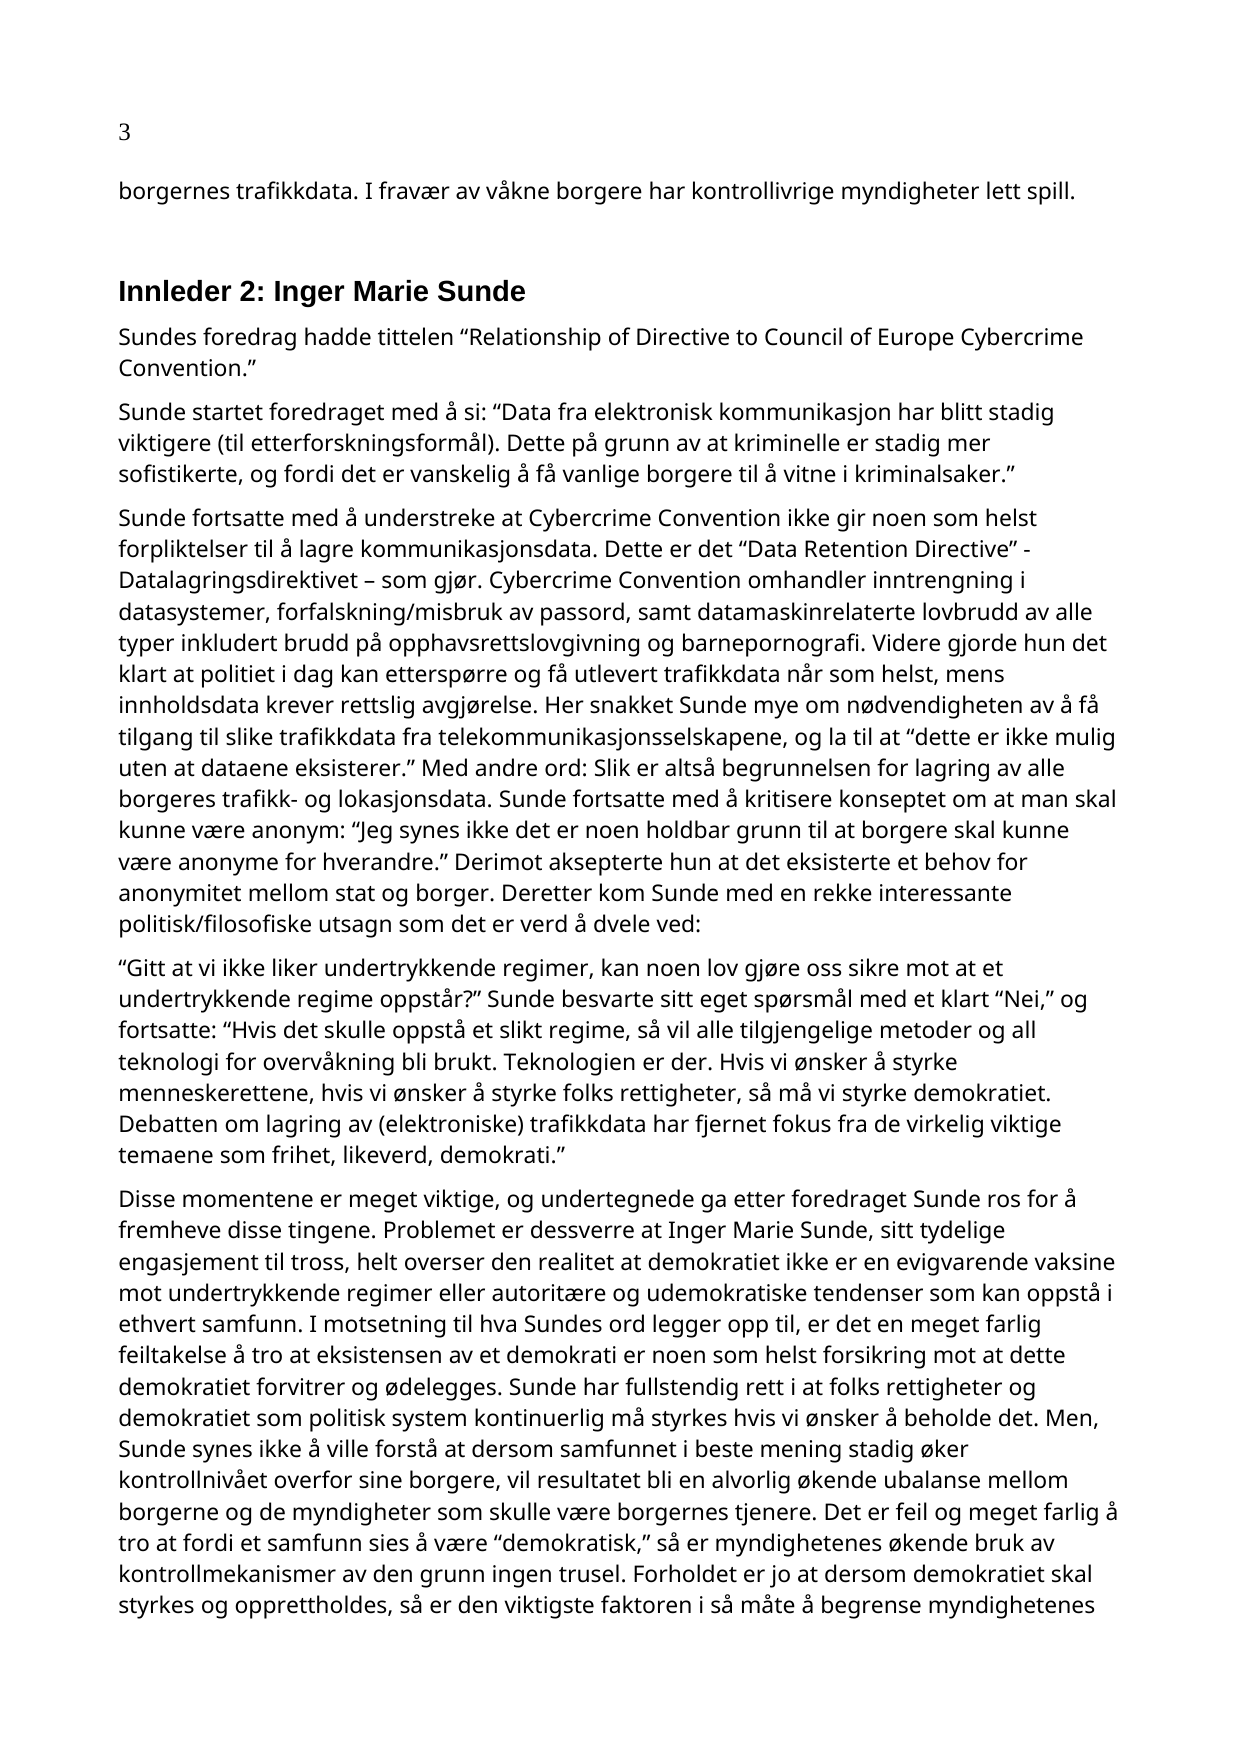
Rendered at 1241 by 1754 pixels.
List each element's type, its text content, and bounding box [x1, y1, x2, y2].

text Disse momentene er meget viktige, og undertegnede ga etter foredraget Sunde ros for å fremheve disse tingene. Problemet er dessverre at Inger Marie Sunde, sitt tydelige engasjement til tross, helt overser den realitet at demokratiet ikke er en evigvarende vaksine mot undertrykkende regimer eller autoritære og udemokratiske tendenser som kan oppstå i ethvert samfunn. I motsetning til hva Sundes ord legger opp til, er det en meget farlig feiltakelse å tro at eksistensen av et demokrati er noen som helst forsikring mot at dette demokratiet forvitrer og ødelegges. Sunde har fullstendig rett i at folks rettigheter og demokratiet som politisk system kontinuerlig må styrkes hvis vi ønsker å beholde det. Men, Sunde synes ikke å ville forstå at dersom samfunnet i beste mening stadig øker kontrollnivået overfor sine borgere, vil resultatet bli en alvorlig økende ubalanse mellom borgerne og de myndigheter som skulle være borgernes tjenere. Det er feil og meget farlig å tro at fordi et samfunn sies å være “demokratisk,” så er myndighetenes økende bruk av kontrollmekanismer av den grunn ingen trusel. Forholdet er jo at dersom demokratiet skal styrkes og opprettholdes, så er den viktigste faktoren i så måte å begrense myndighetenes [118, 1183, 1122, 1620]
subtitle Innleder 2: Inger Marie Sunde [118, 275, 1122, 308]
text Sunde startet foredraget med å si: “Data fra elektronisk kommunikasjon har blitt stadig viktigere (til etterforskningsformål). Dette på grunn av at kriminelle er stadig mer sofistikerte, og fordi det er vanskelig å få vanlige borgere til å vitne i kriminalsaker.” [118, 395, 1122, 489]
text borgernes trafikkdata. I fravær av våkne borgere har kontrollivrige myndigheter lett spill. [118, 175, 1122, 207]
text Sundes foredrag hadde tittelen “Relationship of Directive to Council of Europe Cybercrime Convention.” [118, 320, 1122, 383]
text “Gitt at vi ikke liker undertrykkende regimer, kan noen lov gjøre oss sikre mot at et undertrykkende regime oppstår?” Sunde besvarte sitt eget spørsmål med et klart “Nei,” og fortsatte: “Hvis det skulle oppstå et slikt regime, så vil alle tilgjengelige metoder og all teknologi for overvåkning bli brukt. Teknologien er der. Hvis vi ønsker å styrke menneskerettene, hvis vi ønsker å styrke folks rettigheter, så må vi styrke demokratiet. Debatten om lagring av (elektroniske) trafikkdata har fjernet fokus fra de virkelig viktige temaene som frihet, likeverd, demokrati.” [118, 952, 1122, 1170]
text Sunde fortsatte med å understreke at Cybercrime Convention ikke gir noen som helst forpliktelser til å lagre kommunikasjonsdata. Dette er det “Data Retention Directive” - Datalagringsdirektivet – som gjør. Cybercrime Convention omhandler inntrengning i datasystemer, forfalskning/misbruk av passord, samt datamaskinrelaterte lovbrudd av alle typer inkludert brudd på opphavsrettslovgivning og barnepornografi. Videre gjorde hun det klart at politiet i dag kan etterspørre og få utlevert trafikkdata når som helst, mens innholdsdata krever rettslig avgjørelse. Her snakket Sunde mye om nødvendigheten av å få tilgang til slike trafikkdata fra telekommunikasjonsselskapene, og la til at “dette er ikke mulig uten at dataene eksisterer.” Med andre ord: Slik er altså begrunnelsen for lagring av alle borgeres trafikk- og lokasjonsdata. Sunde fortsatte med å kritisere konseptet om at man skal kunne være anonym: “Jeg synes ikke det er noen holdbar grunn til at borgere skal kunne være anonyme for hverandre.” Derimot aksepterte hun at det eksisterte et behov for anonymitet mellom stat og borger. Deretter kom Sunde med en rekke interessante politisk/filosofiske utsagn som det er verd å dvele ved: [118, 502, 1122, 939]
